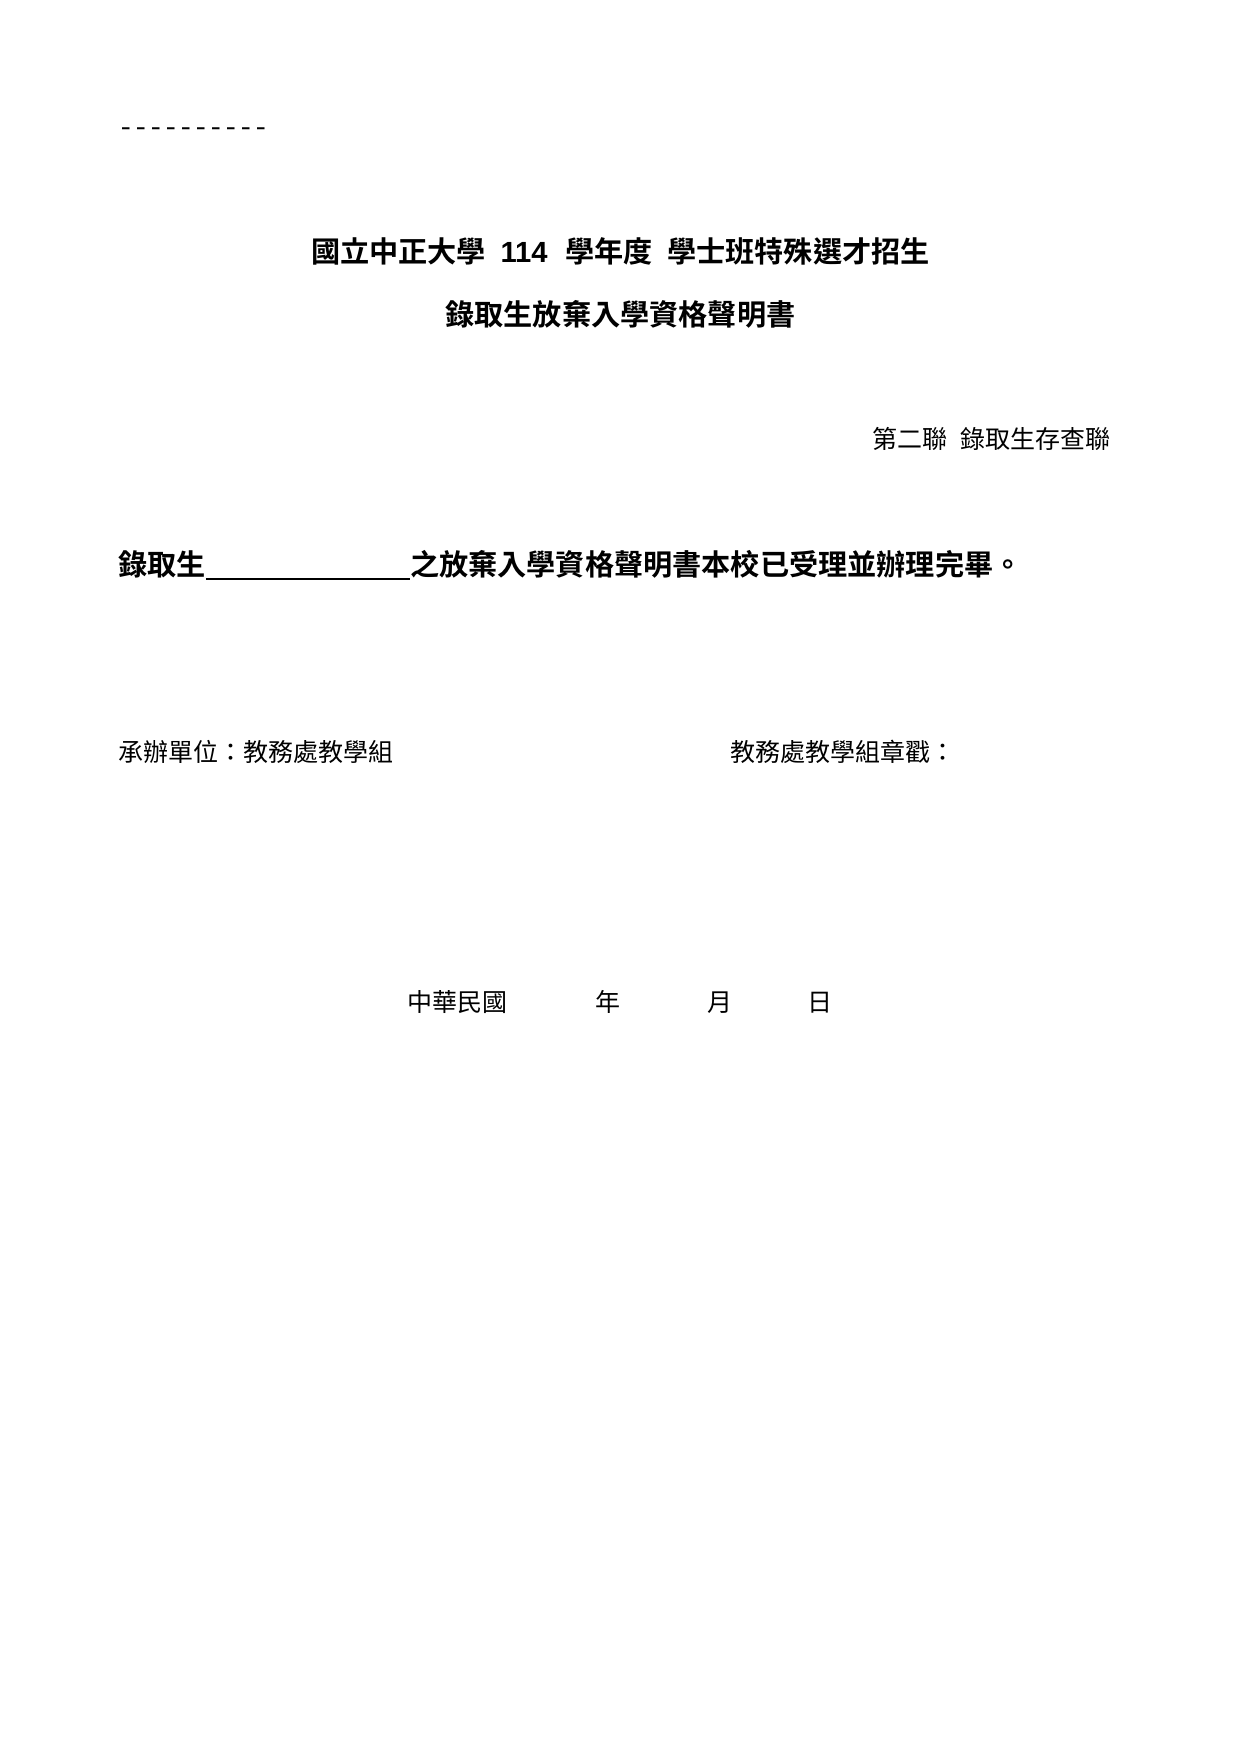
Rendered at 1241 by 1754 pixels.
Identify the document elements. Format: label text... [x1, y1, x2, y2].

text ------------------------------------------------------------------------------------- [59, 84, 1196, 146]
text 錄取生放棄入學資格聲明書 [118, 271, 1122, 334]
text 承辦單位：教務處教學組 教務處教學組章戳： [118, 709, 1122, 771]
text 錄取生 之放棄入學資格聲明書本校已受理並辦理完畢。 [118, 521, 1122, 584]
text 中華民國 年 月 日 [118, 959, 1122, 1021]
text 國立中正大學 114 學年度 學士班特殊選才招生 [118, 209, 1122, 271]
text 第二聯 錄取生存查聯 [118, 396, 1122, 459]
